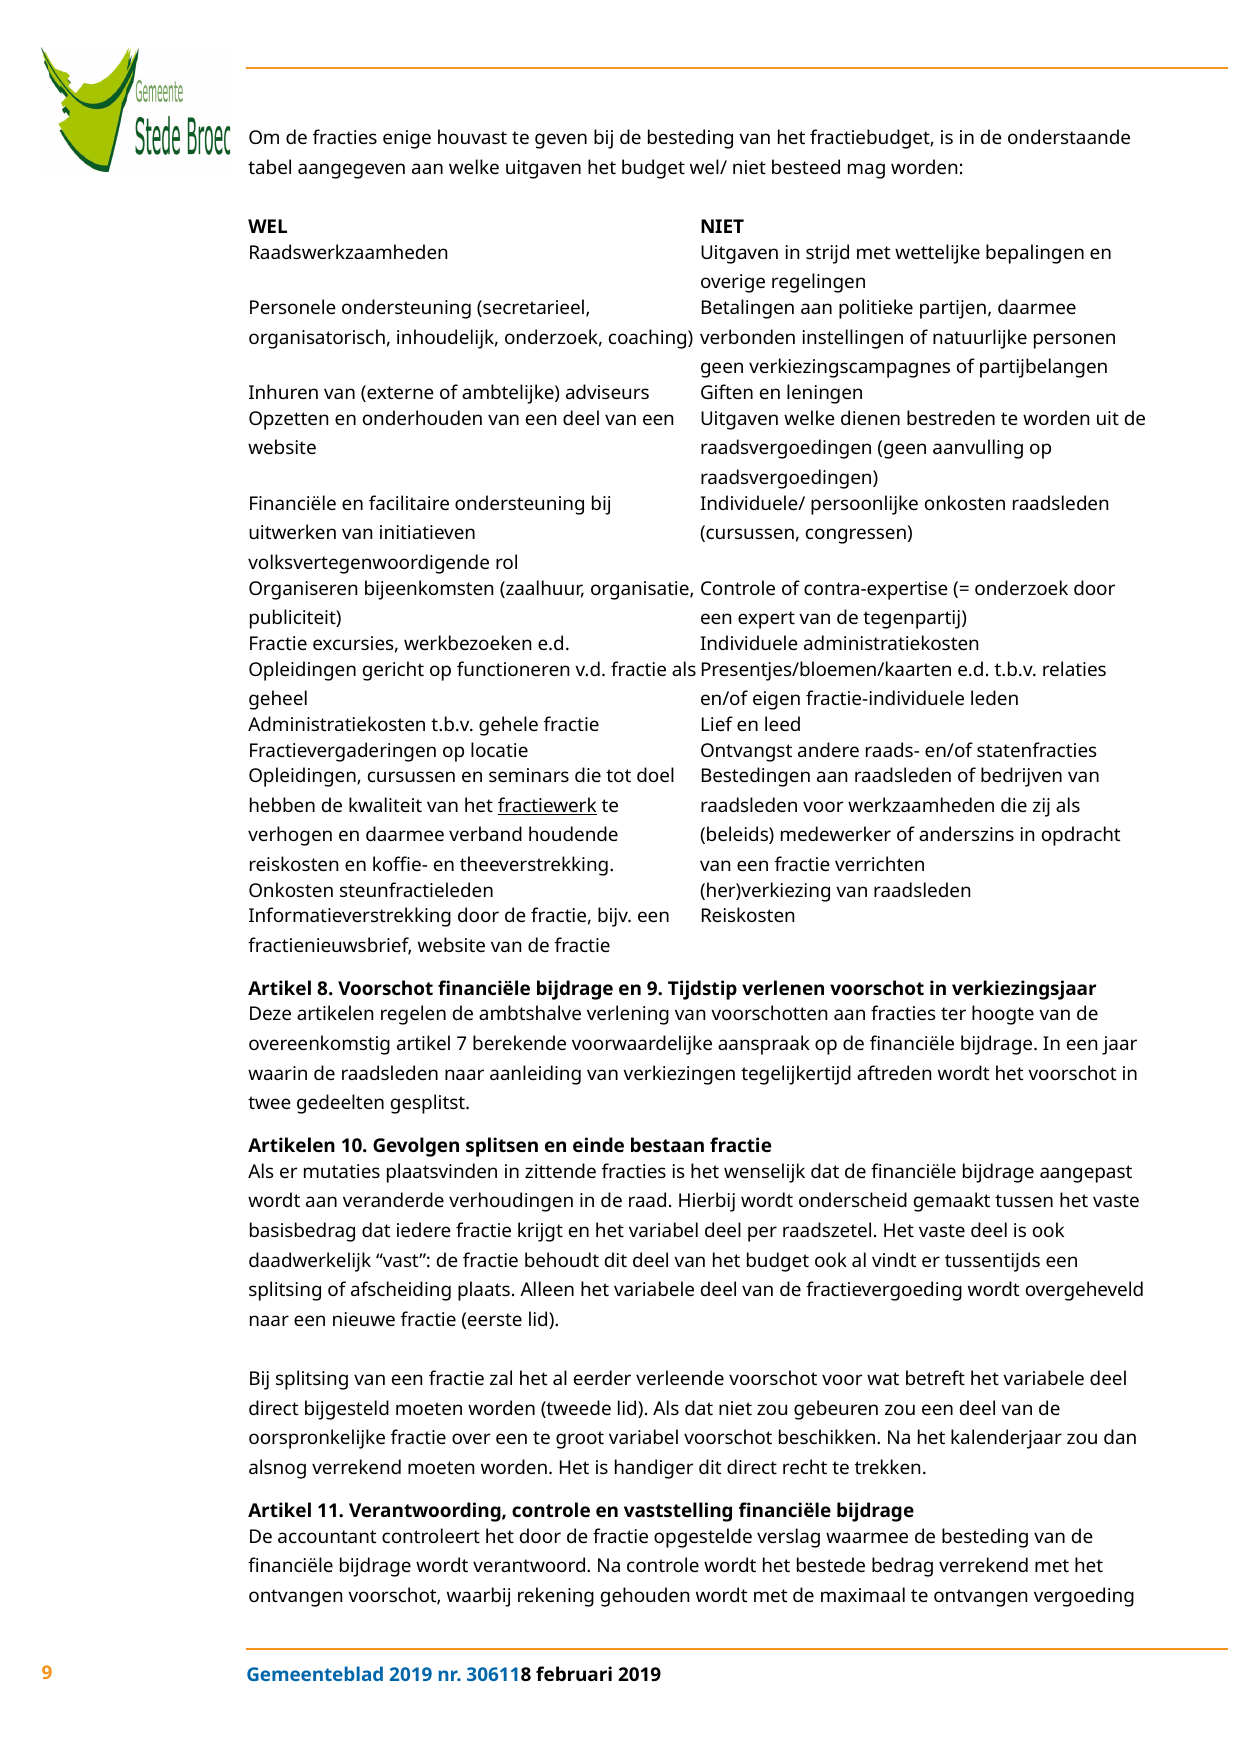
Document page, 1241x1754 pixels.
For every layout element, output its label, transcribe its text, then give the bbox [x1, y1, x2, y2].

table_cell Lief en leed [700, 711, 1152, 737]
table_cell (her)verkiezing van raadsleden [700, 877, 1152, 903]
table_cell Financiële en facilitaire ondersteuning bij uitwerken van initiatieven volksvertegenwoordigende rol [248, 490, 700, 575]
table_cell Controle of contra-expertise (= onderzoek door een expert van de tegenpartij) [700, 575, 1152, 630]
table_cell Uitgaven in strijd met wettelijke bepalingen en overige regelingen [700, 239, 1152, 294]
text Deze artikelen regelen de ambtshalve verlening van voorschotten aan fracties ter hoogte van de overeenkomstig artikel 7 berekende voorwaardelijke aanspraak op de financiële bijdrage. In een jaar waarin de raadsleden naar aanleiding van verkiezingen tegelijkertijd aftreden wordt het voorschot in twee gedeelten gesplitst. [248, 1001, 1152, 1115]
table_header WEL [248, 213, 700, 239]
table_cell Onkosten steunfractieleden [248, 877, 700, 903]
table_cell Organiseren bijeenkomsten (zaalhuur, organisatie, publiciteit) [248, 575, 700, 630]
table_header NIET [700, 213, 1152, 239]
table_cell Informatieverstrekking door de fractie, bijv. een fractienieuwsbrief, website van de fractie [248, 903, 700, 958]
text Artikel 11. Verantwoording, controle en vaststelling financiële bijdrage [248, 1497, 1152, 1523]
table_cell Bestedingen aan raadsleden of bedrijven van raadsleden voor werkzaamheden die zij als (beleids) medewerker of anderszins in opdracht van een fractie verrichten [700, 763, 1152, 877]
table_cell Personele ondersteuning (secretarieel, organisatorisch, inhoudelijk, onderzoek, coaching) [248, 294, 700, 379]
table_cell Individuele/ persoonlijke onkosten raadsleden (cursussen, congressen) [700, 490, 1152, 575]
text Als er mutaties plaatsvinden in zittende fracties is het wenselijk dat de financiële bijdrage aangepast wordt aan veranderde verhoudingen in de raad. Hierbij wordt onderscheid gemaakt tussen het vaste basisbedrag dat iedere fractie krijgt en het variabel deel per raadszetel. Het vaste deel is ook daadwerkelijk “vast”: de fractie behoudt dit deel van het budget ook al vindt er tussentijds een splitsing of afscheiding plaats. Alleen het variabele deel van de fractievergoeding wordt overgeheveld naar een nieuwe fractie (eerste lid). [248, 1158, 1152, 1332]
table_cell Raadswerkzaamheden [248, 239, 700, 294]
table_cell Giften en leningen [700, 379, 1152, 405]
table_cell Fractie excursies, werkbezoeken e.d. [248, 630, 700, 656]
table_cell Reiskosten [700, 903, 1152, 958]
table_cell Betalingen aan politieke partijen, daarmee verbonden instellingen of natuurlijke personen geen verkiezingscampagnes of partijbelangen [700, 294, 1152, 379]
table_cell Individuele administratiekosten [700, 630, 1152, 656]
table_cell Opleidingen gericht op functioneren v.d. fractie als geheel [248, 656, 700, 711]
table_cell Uitgaven welke dienen bestreden te worden uit de raadsvergoedingen (geen aanvulling op raadsvergoedingen) [700, 405, 1152, 490]
table_cell Opleidingen, cursussen en seminars die tot doel hebben de kwaliteit van het fractiewerk te verhogen en daarmee verband houdende reiskosten en koffie- en theeverstrekking. [248, 763, 700, 877]
picture [41, 47, 231, 172]
text De accountant controleert het door de fractie opgestelde verslag waarmee de besteding van de financiële bijdrage wordt verantwoord. Na controle wordt het bestede bedrag verrekend met het ontvangen voorschot, waarbij rekening gehouden wordt met de maximaal te ontvangen vergoeding [248, 1523, 1152, 1608]
table_cell Inhuren van (externe of ambtelijke) adviseurs [248, 379, 700, 405]
text Om de fracties enige houvast te geven bij de besteding van het fractiebudget, is in de onderstaande tabel aangegeven aan welke uitgaven het budget wel/ niet besteed mag worden: [248, 124, 1152, 180]
table_cell Opzetten en onderhouden van een deel van een website [248, 405, 700, 490]
table_cell Fractievergaderingen op locatie [248, 737, 700, 762]
text Artikelen 10. Gevolgen splitsen en einde bestaan fractie [248, 1132, 1152, 1158]
text Artikel 8. Voorschot financiële bijdrage en 9. Tijdstip verlenen voorschot in verkiezingsjaar [248, 975, 1152, 1001]
text Bij splitsing van een fractie zal het al eerder verleende voorschot voor wat betreft het variabele deel direct bijgesteld moeten worden (tweede lid). Als dat niet zou gebeuren zou een deel van de oorspronkelijke fractie over een te groot variabel voorschot beschikken. Na het kalenderjaar zou dan alsnog verrekend moeten worden. Het is handiger dit direct recht te trekken. [248, 1365, 1152, 1480]
table_cell Presentjes/bloemen/kaarten e.d. t.b.v. relaties en/of eigen fractie-individuele leden [700, 656, 1152, 711]
table_cell Ontvangst andere raads- en/of statenfracties [700, 737, 1152, 762]
table_cell Administratiekosten t.b.v. gehele fractie [248, 711, 700, 737]
